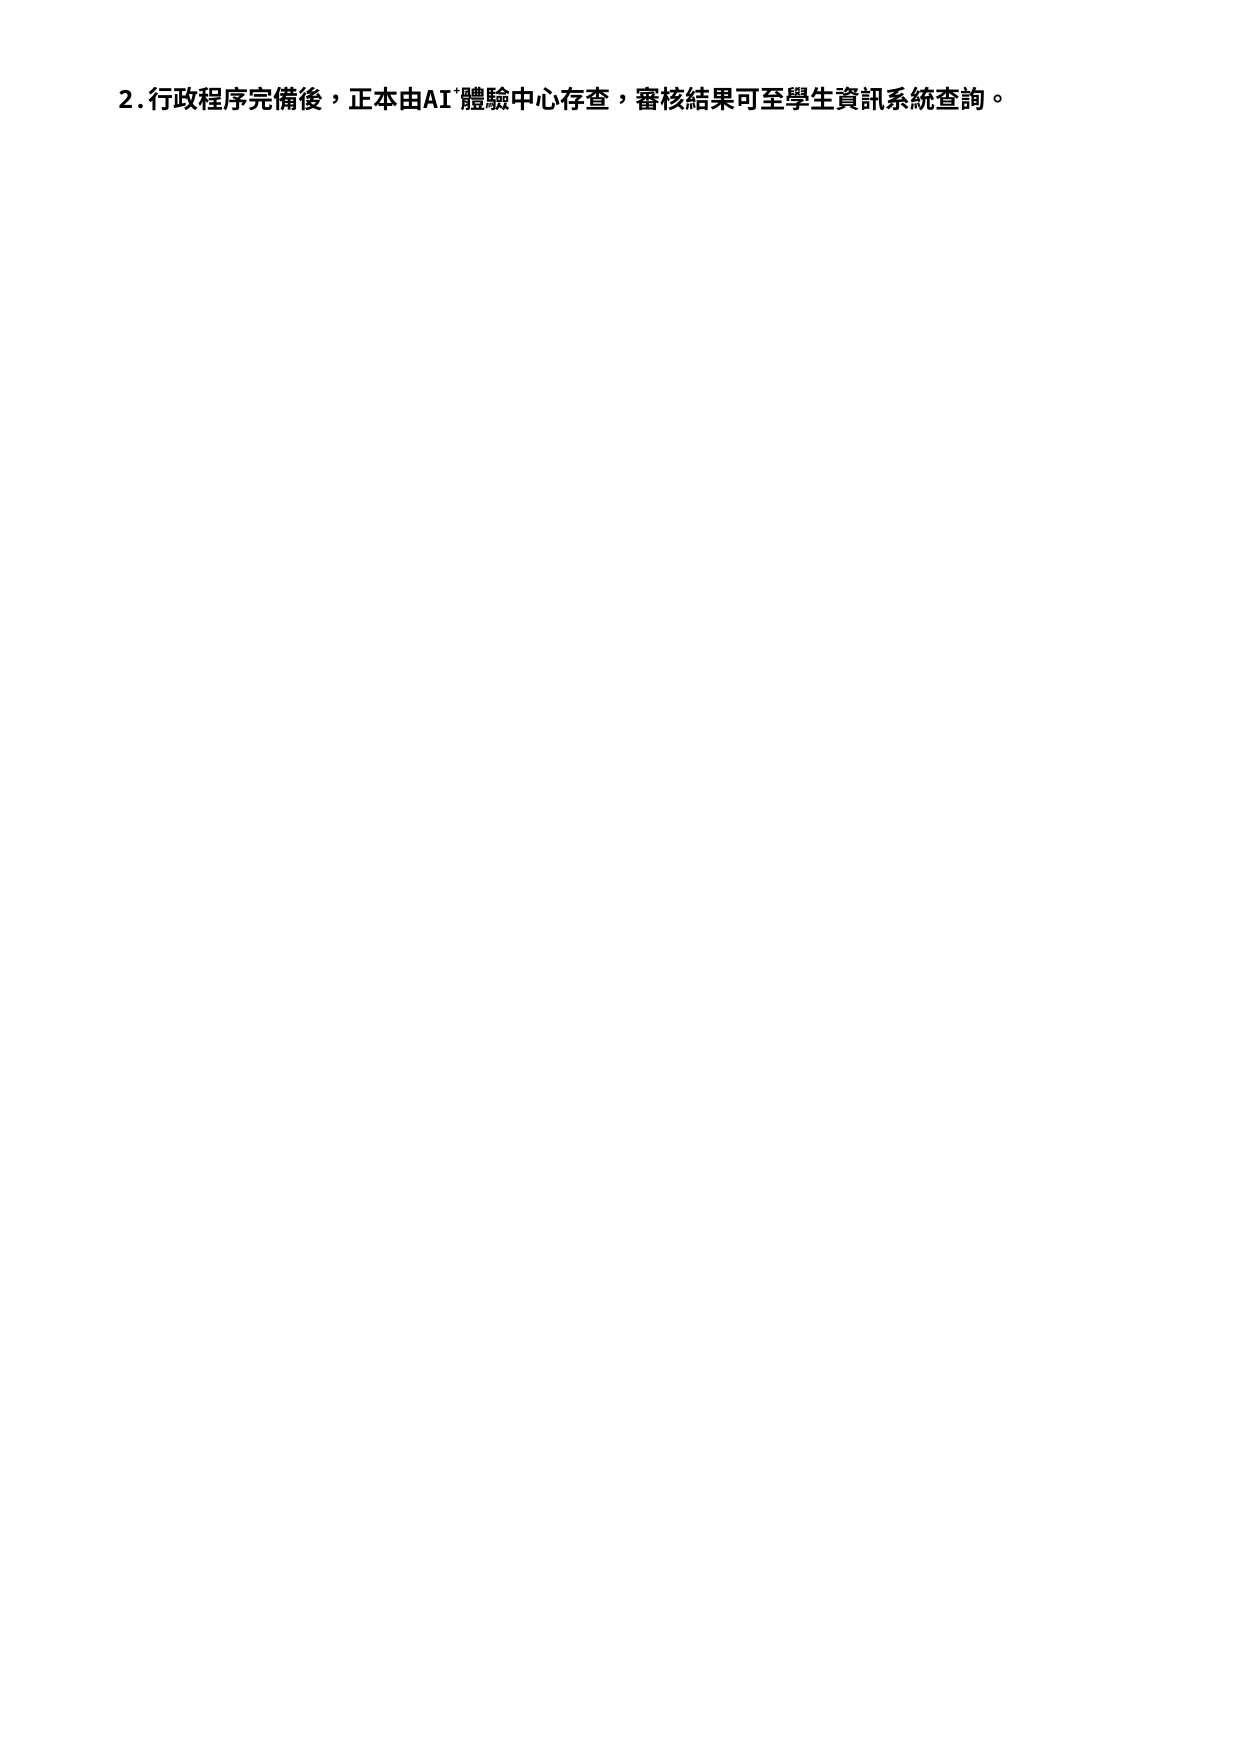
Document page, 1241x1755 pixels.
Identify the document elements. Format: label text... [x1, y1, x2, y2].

text 2.行政程序完備後，正本由AI+體驗中心存查，審核結果可至學生資訊系統查詢。 [118, 75, 1211, 117]
